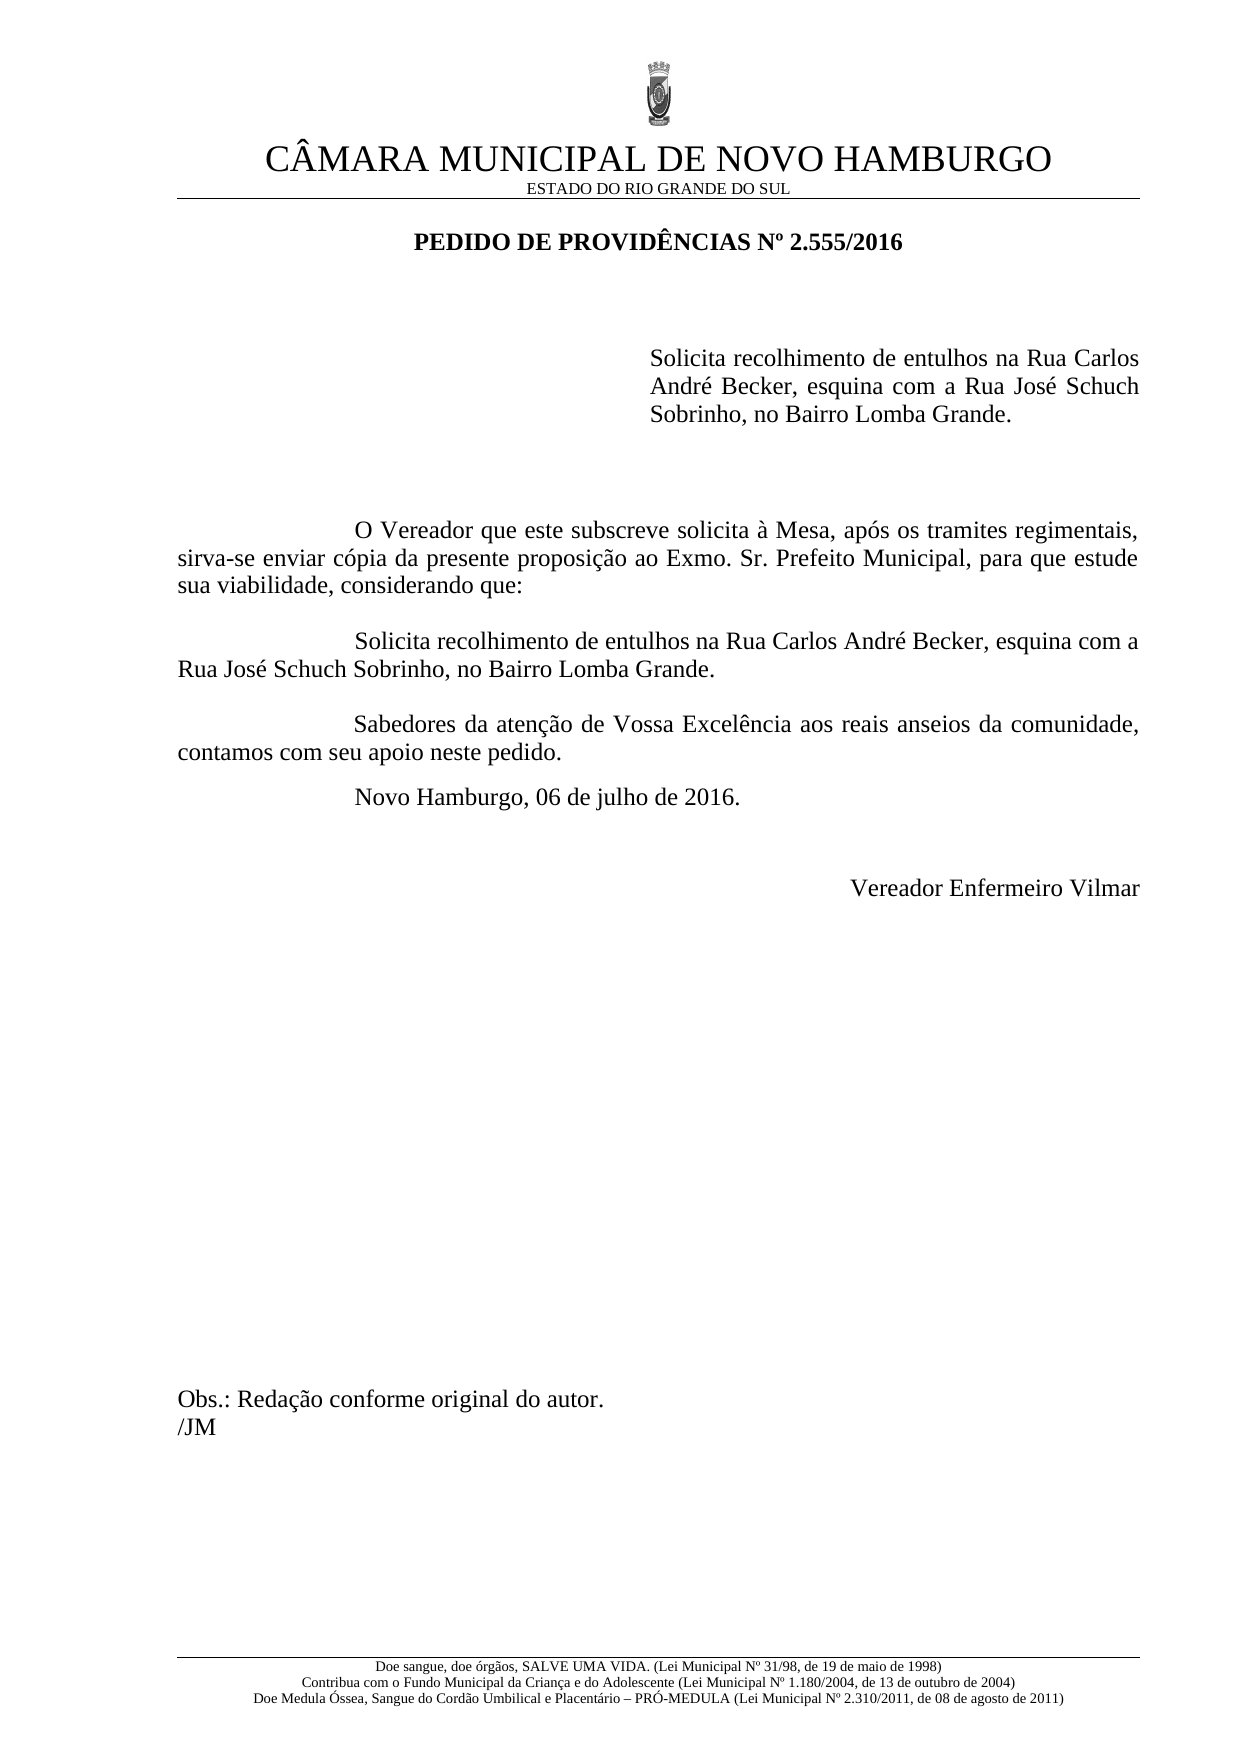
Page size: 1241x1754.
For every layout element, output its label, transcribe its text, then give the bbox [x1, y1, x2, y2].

text Solicita recolhimento de entulhos na Rua Carlos André Becker, esquina com a Rua José Schuch Sobrinho, no Bairro Lomba Grande. [649, 344, 1140, 428]
text /JM [177, 1413, 1140, 1441]
text O Vereador que este subscreve solicita à Mesa, após os tramites regimentais, sirva-se enviar cópia da presente proposição ao Exmo. Sr. Prefeito Municipal, para que estude sua viabilidade, considerando que: [177, 516, 1140, 599]
text PEDIDO DE PROVIDÊNCIAS Nº 2.555/2016 [177, 228, 1140, 256]
text Novo Hamburgo, 06 de julho de 2016. [177, 783, 1140, 811]
text Obs.: Redação conforme original do autor. [177, 1385, 1140, 1413]
text Solicita recolhimento de entulhos na Rua Carlos André Becker, esquina com a Rua José Schuch Sobrinho, no Bairro Lomba Grande. [177, 627, 1140, 682]
text Sabedores da atenção de Vossa Excelência aos reais anseios da comunidade, contamos com seu apoio neste pedido. [177, 710, 1140, 766]
text Vereador Enfermeiro Vilmar [177, 874, 1140, 902]
